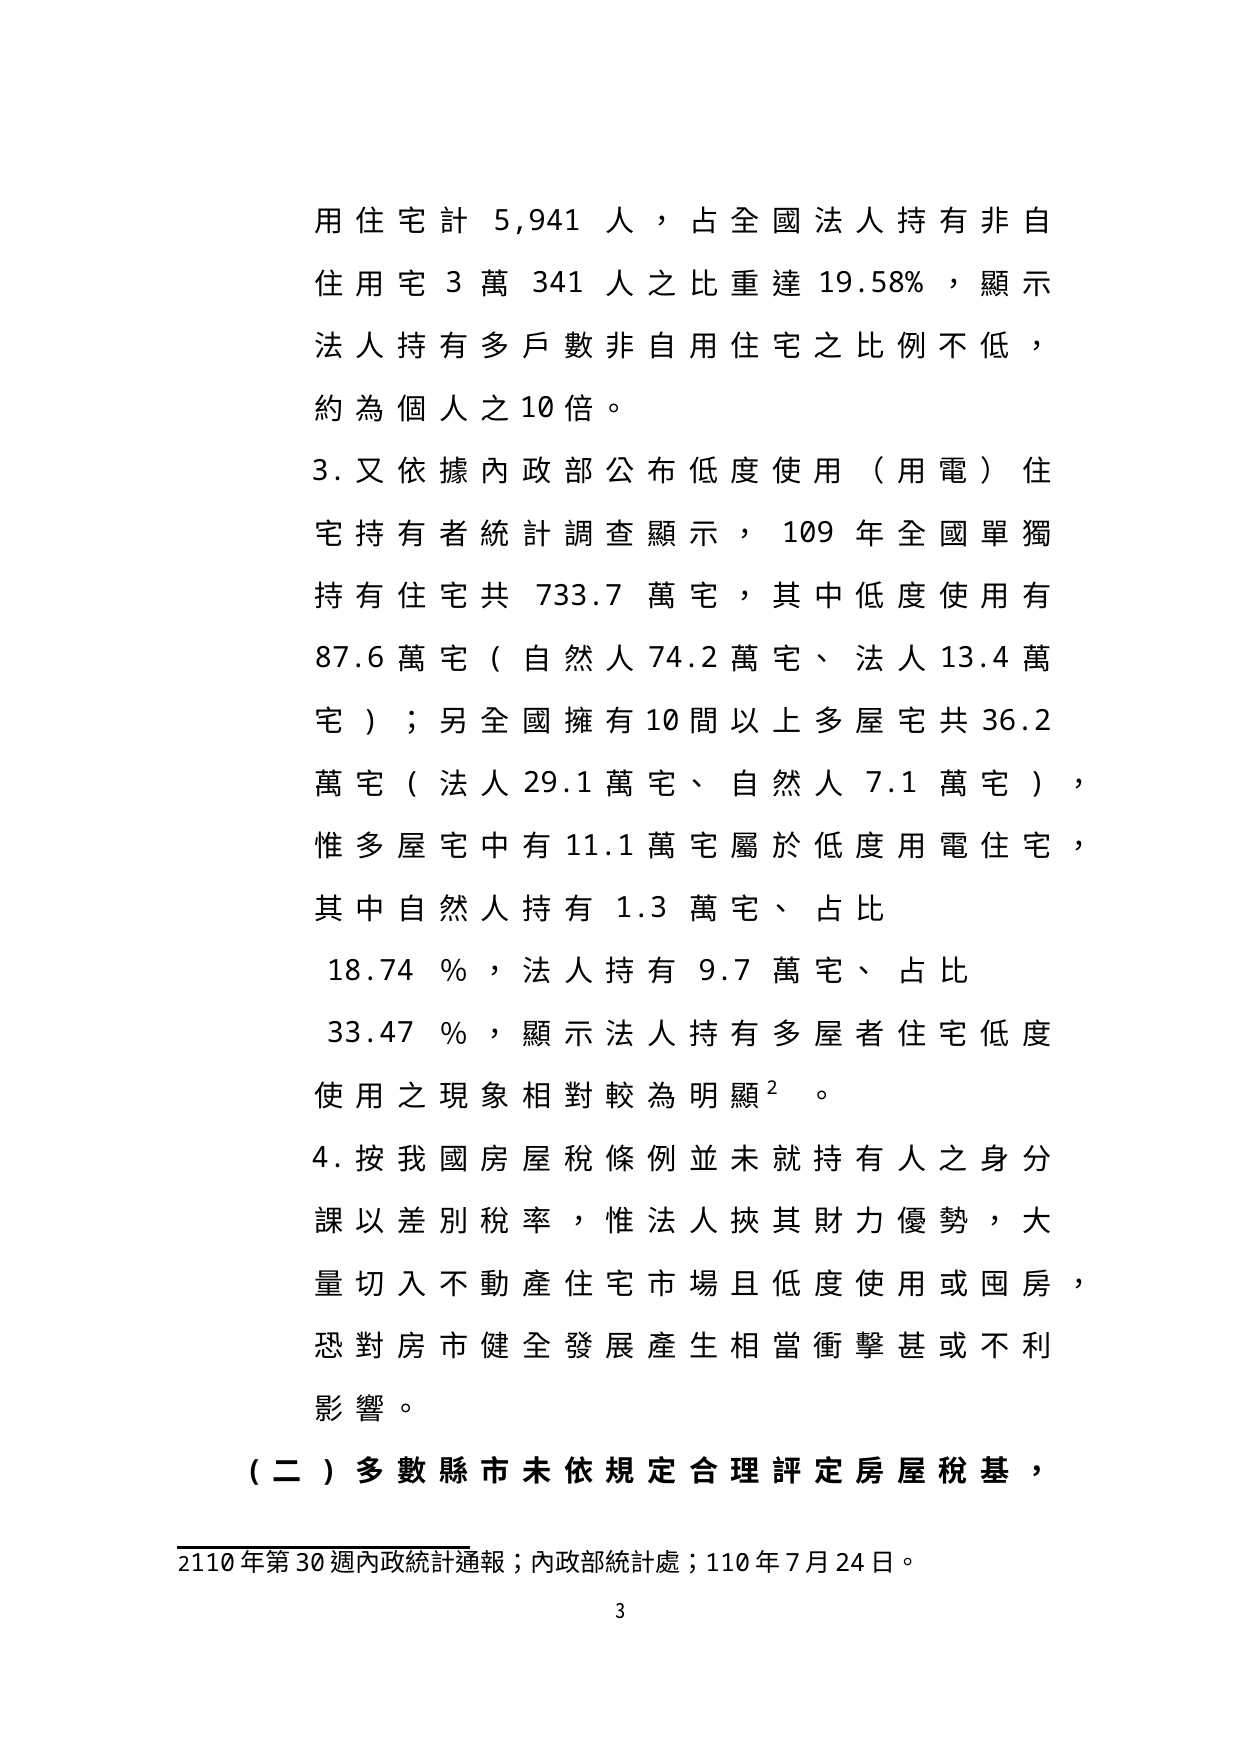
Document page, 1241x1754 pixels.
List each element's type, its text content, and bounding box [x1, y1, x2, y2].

text 用住宅計5,941人，占全國法人持有非自住用宅3萬341人之比重達19.58%，顯示法人持有多戶數非自用住宅之比例不低，約為個人之10倍。 [271, 177, 1058, 427]
text 110年第30週內政統計通報；內政部統計處；110年7月24日。 [177, 1548, 1063, 1577]
text 4.按我國房屋稅條例並未就持有人之身分課以差別稅率，惟法人挾其財力優勢，大量切入不動產住宅市場且低度使用或囤房，恐對房市健全發展產生相當衝擊甚或不利影響。 [271, 1115, 1058, 1427]
text (二)多數縣市未依規定合理評定房屋稅基， [203, 1427, 1058, 1490]
text 3.又依據內政部公布低度使用（用電）住宅持有者統計調查顯示，109年全國單獨持有住宅共733.7萬宅，其中低度使用有87.6萬宅(自然人74.2萬宅、法人13.4萬宅)；另全國擁有10間以上多屋宅共36.2萬宅(法人29.1萬宅、自然人7.1萬宅)，惟多屋宅中有11.1萬宅屬於低度用電住宅，其中自然人持有1.3萬宅、占比18.74％，法人持有9.7萬宅、占比33.47％，顯示法人持有多屋者住宅低度使用之現象相對較為明顯。 [271, 427, 1058, 1115]
